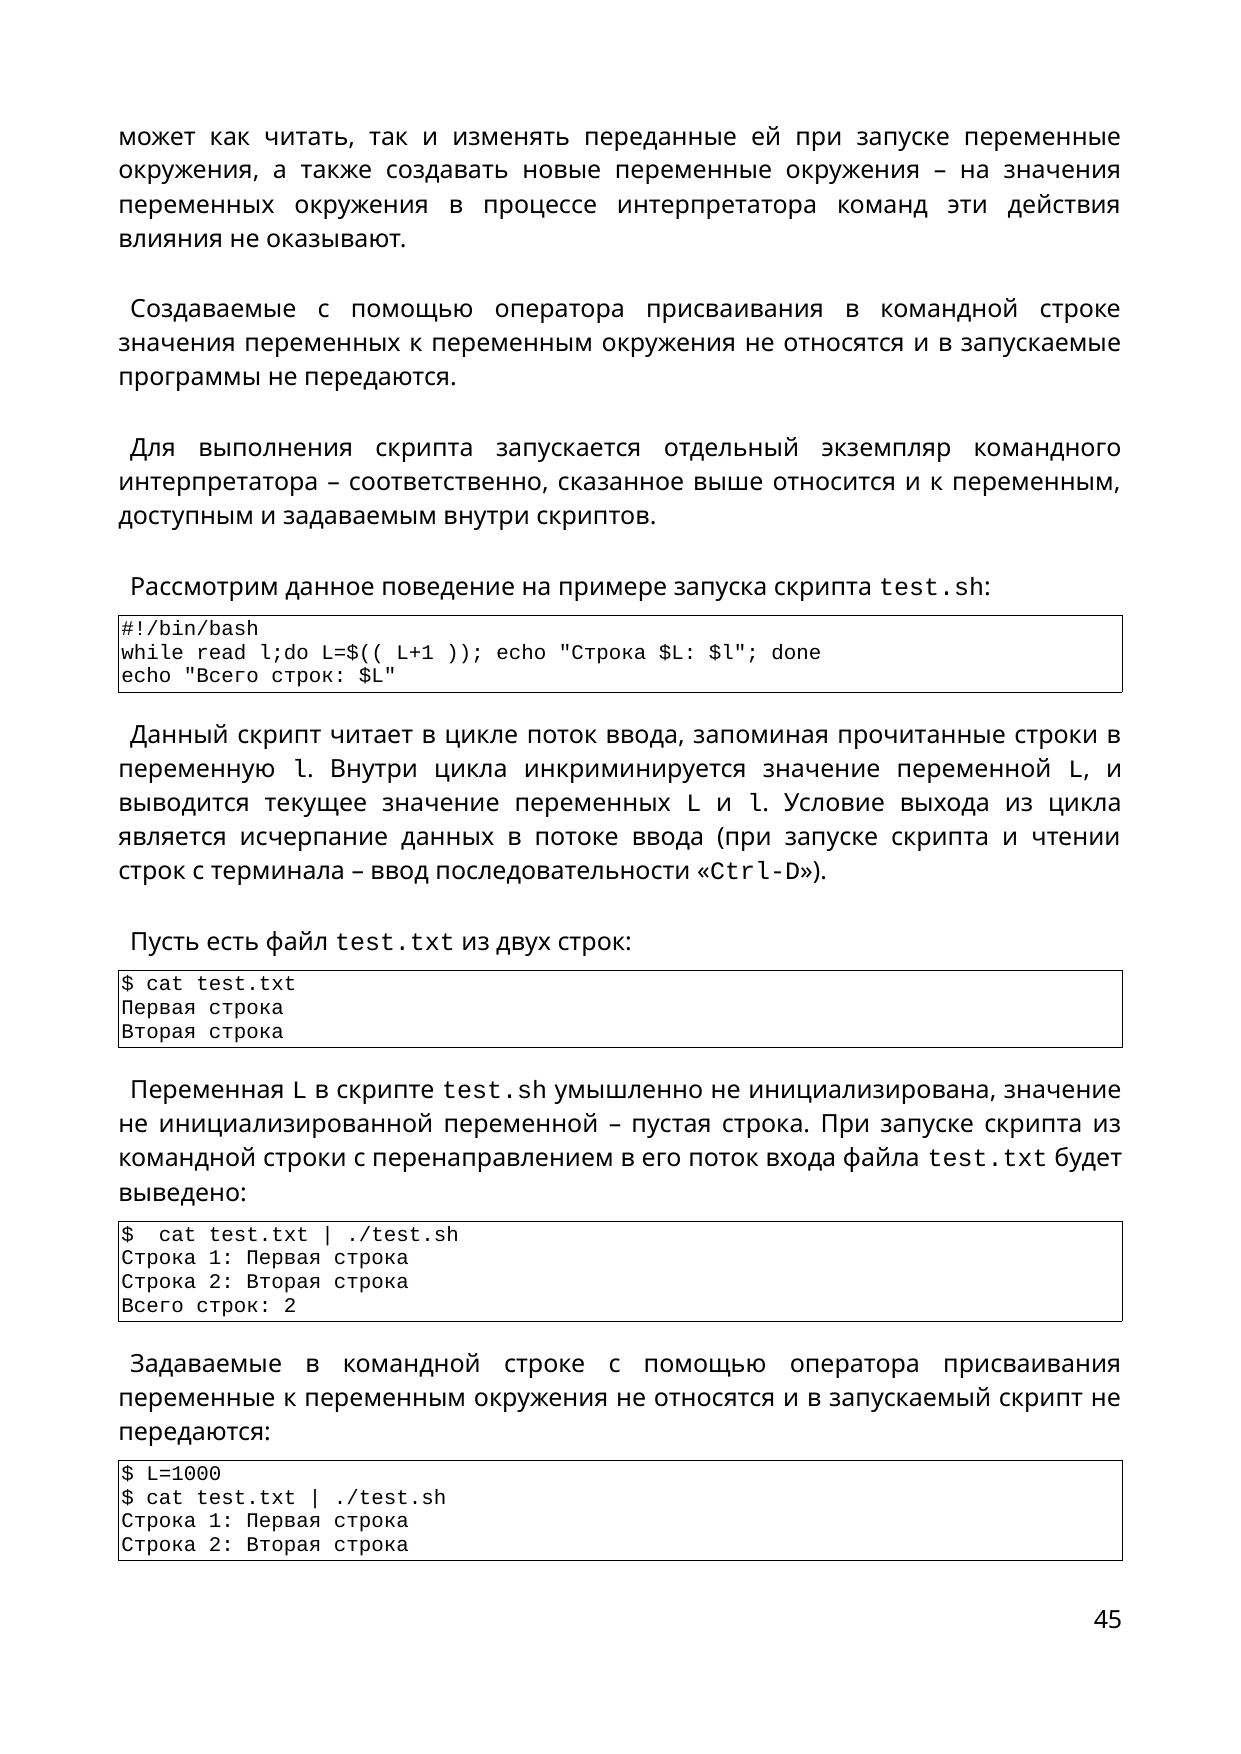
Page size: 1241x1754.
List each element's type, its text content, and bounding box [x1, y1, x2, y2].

text Первая строка [119, 994, 1122, 1018]
text Вторая строка [119, 1018, 1122, 1047]
text $ cat test.txt [119, 971, 1122, 994]
text Рассмотрим данное поведение на примере запуска скрипта test.sh: [118, 568, 1122, 603]
text Пусть есть файл test.txt из двух строк: [118, 924, 1122, 958]
text может как читать, так и изменять переданные ей при запуске переменные окружения, а также создавать новые переменные окружения – на значения переменных окружения в процессе интерпретатора команд эти действия влияния не оказывают. [118, 118, 1122, 254]
text Строка 2: Вторая строка [119, 1531, 1122, 1560]
text $ cat test.txt | ./test.sh [119, 1484, 1122, 1507]
text Всего строк: 2 [119, 1292, 1122, 1321]
text Для выполнения скрипта запускается отдельный экземпляр командного интерпретатора – соответственно, сказанное выше относится и к переменным, доступным и задаваемым внутри скриптов. [118, 430, 1122, 532]
text Строка 1: Первая строка [119, 1244, 1122, 1268]
text Строка 2: Вторая строка [119, 1268, 1122, 1292]
text echo "Всего строк: $L" [119, 662, 1122, 692]
text Строка 1: Первая строка [119, 1507, 1122, 1531]
text Переменная L в скрипте test.sh умышленно не инициализирована, значение не инициализированной переменной – пустая строка. При запуске скрипта из командной строки с перенаправлением в его поток входа файла test.txt будет выведено: [118, 1072, 1122, 1208]
text $ L=1000 [119, 1461, 1122, 1484]
text Данный скрипт читает в цикле поток ввода, запоминая прочитанные строки в переменную l. Внутри цикла инкриминируется значение переменной L, и выводится текущее значение переменных L и l. Условие выхода из цикла является исчерпание данных в потоке ввода (при запуске скрипта и чтении строк с терминала – ввод последовательности «Ctrl-D»). [118, 716, 1122, 887]
text Создаваемые с помощью оператора присваивания в командной строке значения переменных к переменным окружения не относятся и в запускаемые программы не передаются. [118, 291, 1122, 393]
text $ cat test.txt | ./test.sh [119, 1222, 1122, 1244]
text while read l;do L=$(( L+1 )); echo "Строка $L: $l"; done [119, 639, 1122, 662]
text #!/bin/bash [119, 616, 1122, 639]
text Задаваемые в командной строке с помощью оператора присваивания переменные к переменным окружения не относятся и в запускаемый скрипт не передаются: [118, 1345, 1122, 1448]
